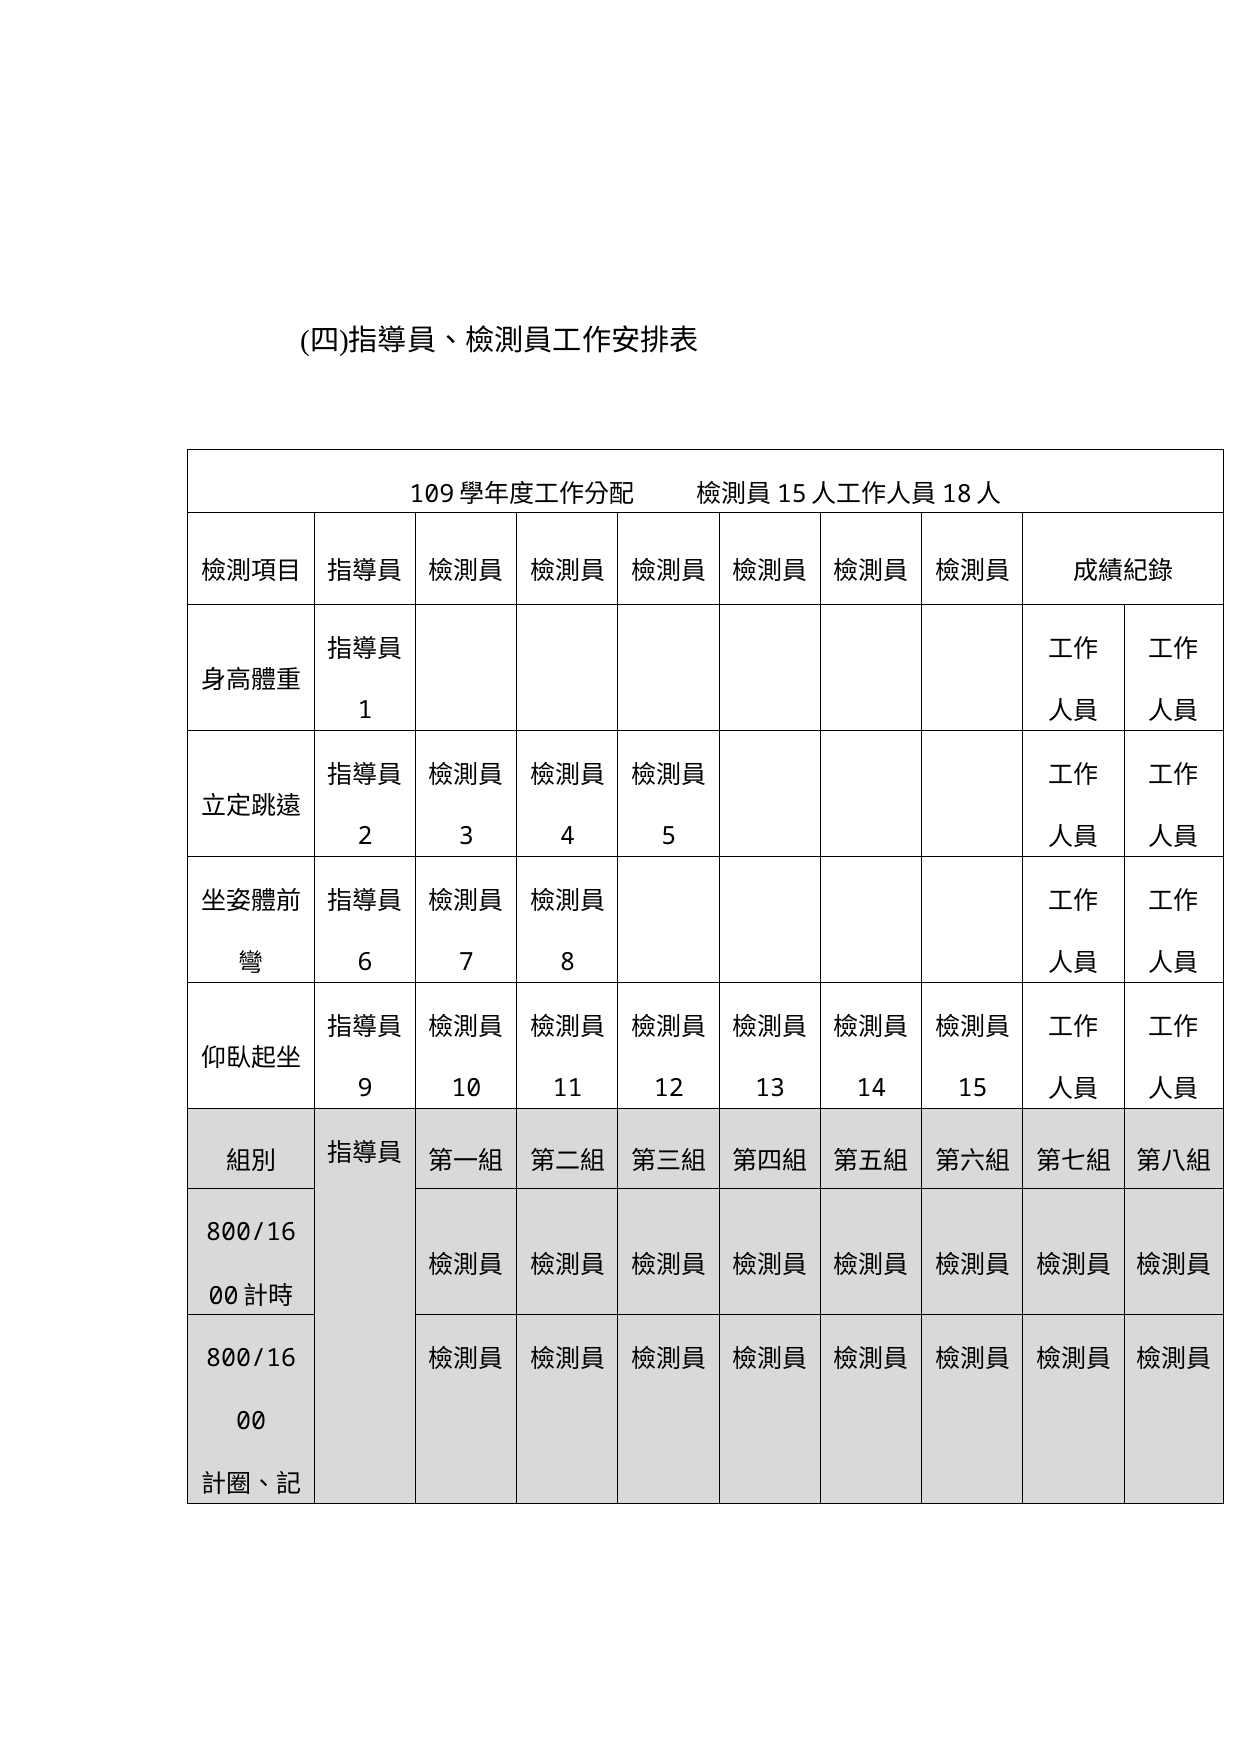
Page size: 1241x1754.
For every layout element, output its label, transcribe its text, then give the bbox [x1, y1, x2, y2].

table_cell 工作 人員 [1023, 983, 1124, 1108]
table_cell 工作 人員 [1125, 857, 1223, 982]
table_cell 檢測員 [821, 1189, 921, 1314]
table_cell 組別 [188, 1109, 314, 1188]
text (四)指導員、檢測員工作安排表 [300, 317, 1053, 359]
table_cell [922, 605, 1022, 730]
table_cell 800/1600 計圈、記 [188, 1315, 314, 1503]
table_cell [821, 731, 921, 856]
table_cell 檢測員4 [517, 731, 617, 856]
table_cell 工作 人員 [1023, 731, 1124, 856]
table_cell 第二組 [517, 1109, 617, 1188]
table_cell 檢測員 [922, 1315, 1022, 1503]
table_cell 工作 人員 [1125, 605, 1223, 730]
table_cell [720, 731, 820, 856]
table_cell 檢測員 [720, 1315, 820, 1503]
table_cell 檢測員 [517, 1189, 617, 1314]
table_cell 第七組 [1023, 1109, 1124, 1188]
table_cell 工作 人員 [1023, 857, 1124, 982]
table_cell 檢測員 [720, 513, 820, 604]
table_cell [720, 857, 820, 982]
table_cell 第四組 [720, 1109, 820, 1188]
table_cell 檢測員 [618, 513, 719, 604]
table_cell [821, 857, 921, 982]
table_cell 檢測員 [517, 513, 617, 604]
table_cell 檢測項目 [188, 513, 314, 604]
table_cell [517, 605, 617, 730]
table_cell 檢測員8 [517, 857, 617, 982]
table_cell 檢測員5 [618, 731, 719, 856]
table_cell 檢測員 [821, 1315, 921, 1503]
table_cell 工作 人員 [1023, 605, 1124, 730]
table_cell 檢測員11 [517, 983, 617, 1108]
table_cell 檢測員 [922, 1189, 1022, 1314]
table_cell 指導員9 [315, 983, 415, 1108]
table_cell 坐姿體前彎 [188, 857, 314, 982]
table_cell 第一組 [416, 1109, 516, 1188]
table_cell 第六組 [922, 1109, 1022, 1188]
table_cell 檢測員 [618, 1315, 719, 1503]
table_cell 檢測員 [720, 1189, 820, 1314]
table_cell 檢測員 [821, 513, 921, 604]
table_cell 第三組 [618, 1109, 719, 1188]
table_cell 檢測員7 [416, 857, 516, 982]
table_cell 檢測員10 [416, 983, 516, 1108]
table_cell 仰臥起坐 [188, 983, 314, 1108]
table_cell 800/1600計時 [188, 1189, 314, 1314]
table_header 109學年度工作分配 檢測員15人工作人員18人 [188, 450, 1223, 512]
table_cell 工作 人員 [1125, 731, 1223, 856]
table_cell 檢測員 [416, 1189, 516, 1314]
table_cell 第五組 [821, 1109, 921, 1188]
table_cell 立定跳遠 [188, 731, 314, 856]
table_cell 工作 人員 [1125, 983, 1223, 1108]
table_cell 第八組 [1125, 1109, 1223, 1188]
table_cell 檢測員13 [720, 983, 820, 1108]
table_cell 檢測員 [922, 513, 1022, 604]
table_cell 指導員2 [315, 731, 415, 856]
table_cell 檢測員 [416, 1315, 516, 1503]
table_cell 檢測員 [1023, 1315, 1124, 1503]
table_cell [922, 857, 1022, 982]
table_cell 檢測員15 [922, 983, 1022, 1108]
table_cell 檢測員3 [416, 731, 516, 856]
table_cell 檢測員 [517, 1315, 617, 1503]
table_cell 檢測員 [1023, 1189, 1124, 1314]
table_cell [922, 731, 1022, 856]
table_cell 指導員 [315, 1109, 415, 1503]
table_cell [618, 857, 719, 982]
table_cell 成績紀錄 [1023, 513, 1223, 604]
table_cell 指導員6 [315, 857, 415, 982]
table_cell 檢測員 [416, 513, 516, 604]
table_cell 指導員 [315, 513, 415, 604]
table_cell 指導員1 [315, 605, 415, 730]
table_cell 檢測員 [1125, 1315, 1223, 1503]
table_cell [821, 605, 921, 730]
table_cell 檢測員12 [618, 983, 719, 1108]
table_cell [720, 605, 820, 730]
table_cell [618, 605, 719, 730]
table_cell 檢測員 [1125, 1189, 1223, 1314]
table_cell 身高體重 [188, 605, 314, 730]
table_cell 檢測員 [618, 1189, 719, 1314]
table_cell 檢測員14 [821, 983, 921, 1108]
table_cell [416, 605, 516, 730]
